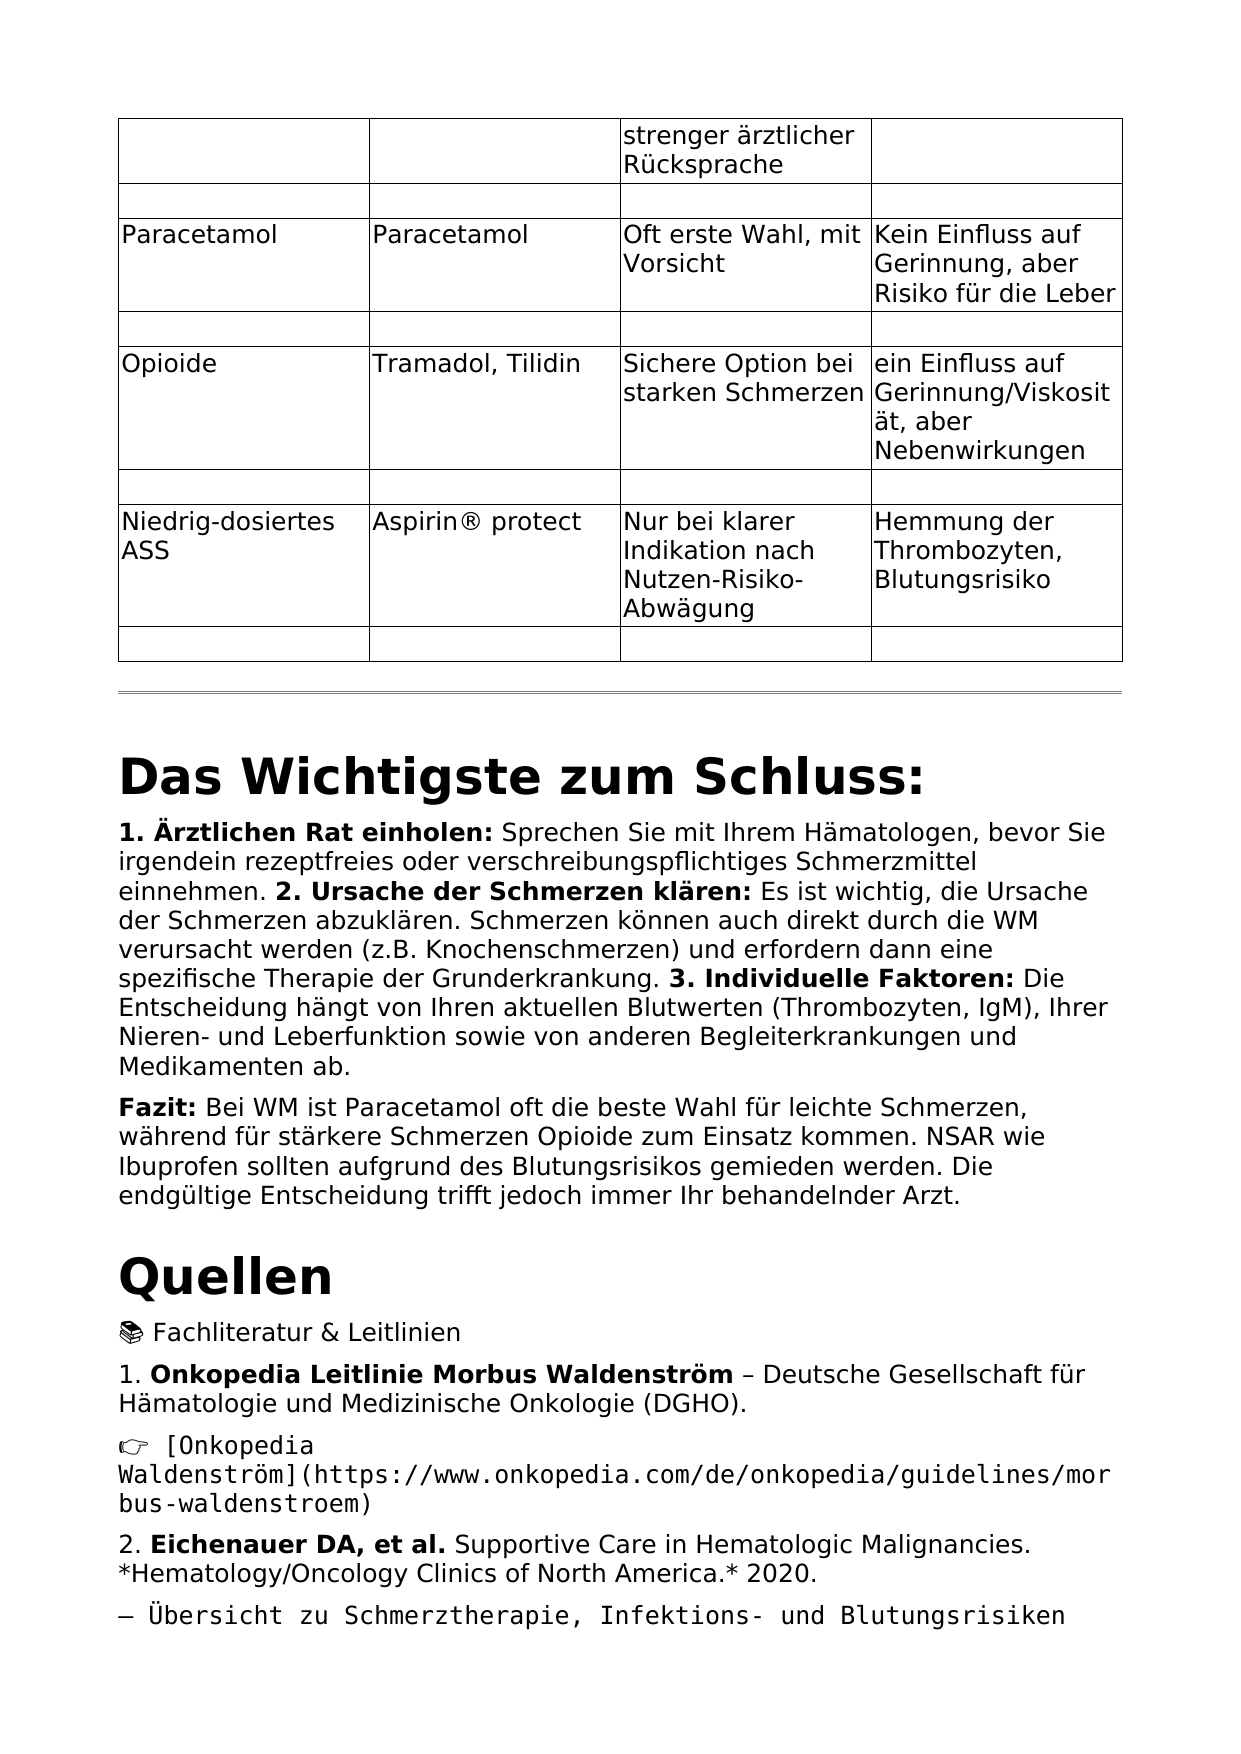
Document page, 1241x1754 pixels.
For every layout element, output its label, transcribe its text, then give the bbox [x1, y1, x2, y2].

table_cell [872, 627, 1122, 661]
table_cell Kein Einfluss auf Gerinnung, aber Risiko für die Leber [872, 219, 1122, 311]
table_cell ein Einfluss auf Gerinnung/Viskosität, aber Nebenwirkungen [872, 347, 1122, 469]
table_cell [119, 119, 369, 182]
text 2. Eichenauer DA, et al. Supportive Care in Hematologic Malignancies. *Hematology/Oncology Clinics of North America.* 2020. [118, 1530, 1122, 1588]
table_cell [370, 184, 620, 217]
subtitle Quellen [118, 1248, 1122, 1306]
table_cell [370, 312, 620, 346]
text Fazit: Bei WM ist Paracetamol oft die beste Wahl für leichte Schmerzen, während für stärkere Schmerzen Opioide zum Einsatz kommen. NSAR wie Ibuprofen sollten aufgrund des Blutungsrisikos gemieden werden. Die endgültige Entscheidung trifft jedoch immer Ihr behandelnder Arzt. [118, 1093, 1122, 1210]
table_cell [872, 470, 1122, 504]
table_cell [621, 184, 871, 217]
table_cell Oft erste Wahl, mit Vorsicht [621, 219, 871, 311]
table_cell [119, 312, 369, 346]
table_cell [370, 119, 620, 182]
table_cell [119, 470, 369, 504]
text 👉 [Onkopedia Waldenström](https://www.onkopedia.com/de/onkopedia/guidelines/morbus-waldenstroem) [118, 1431, 1122, 1518]
table_cell Sichere Option bei starken Schmerzen [621, 347, 871, 469]
table_cell strenger ärztlicher Rücksprache [621, 119, 871, 182]
table_cell [621, 312, 871, 346]
table_cell [119, 184, 369, 217]
table_cell [872, 312, 1122, 346]
table_cell Niedrig-dosiertes ASS [119, 505, 369, 626]
table_cell Aspirin® protect [370, 505, 620, 626]
subtitle Das Wichtigste zum Schluss: [118, 748, 1122, 806]
table_cell [621, 627, 871, 661]
table_cell Tramadol, Tilidin [370, 347, 620, 469]
table_cell Hemmung der Thrombozyten, Blutungsrisiko [872, 505, 1122, 626]
text 1. Ärztlichen Rat einholen: Sprechen Sie mit Ihrem Hämatologen, bevor Sie irgendein rezeptfreies oder verschreibungspflichtiges Schmerzmittel einnehmen. 2. Ursache der Schmerzen klären: Es ist wichtig, die Ursache der Schmerzen abzuklären. Schmerzen können auch direkt durch die WM verursacht werden (z.B. Knochenschmerzen) und erfordern dann eine spezifische Therapie der Grunderkrankung. 3. Individuelle Faktoren: Die Entscheidung hängt von Ihren aktuellen Blutwerten (Thrombozyten, IgM), Ihrer Nieren- und Leberfunktion sowie von anderen Begleiterkrankungen und Medikamenten ab. [118, 818, 1122, 1081]
table_cell [119, 627, 369, 661]
table_cell [370, 627, 620, 661]
table_cell Nur bei klarer Indikation nach Nutzen-Risiko-Abwägung [621, 505, 871, 626]
table_cell [621, 470, 871, 504]
text – Übersicht zu Schmerztherapie, Infektions- und Blutungsrisiken [118, 1601, 1122, 1630]
text 📚 Fachliteratur & Leitlinien [118, 1318, 1122, 1347]
table_cell [370, 470, 620, 504]
table_cell [872, 184, 1122, 217]
table_cell Paracetamol [370, 219, 620, 311]
table_cell Opioide [119, 347, 369, 469]
text 1. Onkopedia Leitlinie Morbus Waldenström – Deutsche Gesellschaft für Hämatologie und Medizinische Onkologie (DGHO). [118, 1360, 1122, 1418]
table_cell Paracetamol [119, 219, 369, 311]
table_cell [872, 119, 1122, 182]
